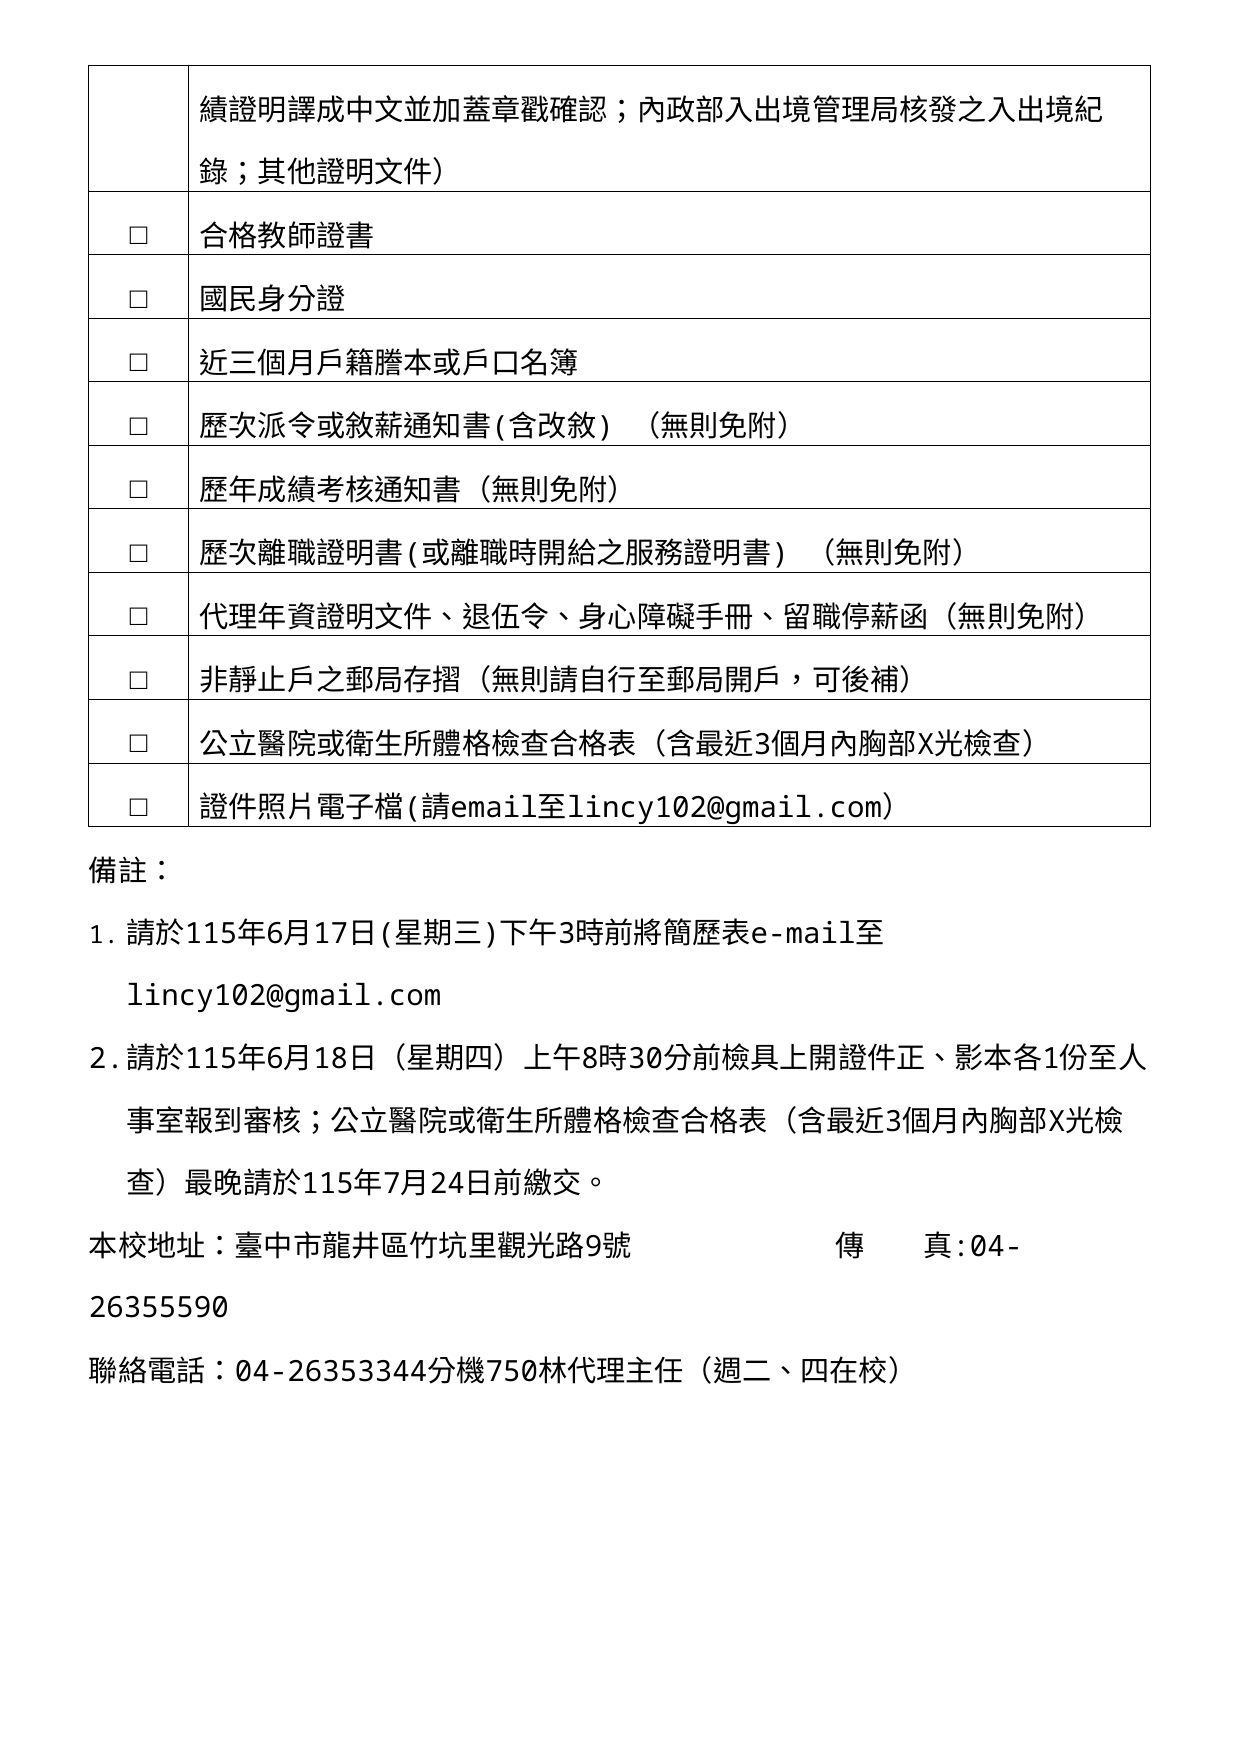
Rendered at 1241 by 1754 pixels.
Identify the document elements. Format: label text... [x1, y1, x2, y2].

list 請於115年6月17日(星期三)下午3時前將簡歷表e-mail至lincy102@gmail.com [89, 889, 1152, 1014]
table_cell □ [89, 255, 188, 318]
text 本校地址：臺中市龍井區竹坑里觀光路9號 傳 真:04-26355590 [89, 1202, 1152, 1327]
table_cell □ [89, 319, 188, 381]
table_cell 國民身分證 [189, 255, 1150, 318]
table_cell [89, 66, 188, 191]
table_cell 近三個月戶籍謄本或戶口名簿 [189, 319, 1150, 381]
table_cell □ [89, 192, 188, 254]
table_cell 代理年資證明文件、退伍令、身心障礙手冊、留職停薪函（無則免附） [189, 573, 1150, 635]
text 備註： [89, 827, 1152, 889]
table_cell □ [89, 764, 188, 826]
table_cell 歷次派令或敘薪通知書(含改敘) （無則免附） [189, 382, 1150, 445]
table_cell □ [89, 446, 188, 508]
list 請於115年6月18日（星期四）上午8時30分前檢具上開證件正、影本各1份至人事室報到審核；公立醫院或衛生所體格檢查合格表（含最近3個月內胸部X光檢查）最晚請於115年7月24日前繳交。 [89, 1014, 1152, 1202]
table_cell 非靜止戶之郵局存摺（無則請自行至郵局開戶，可後補） [189, 636, 1150, 699]
table_cell □ [89, 636, 188, 699]
table_cell 績證明譯成中文並加蓋章戳確認；內政部入出境管理局核發之入出境紀錄；其他證明文件） [189, 66, 1150, 191]
table_cell 歷次離職證明書(或離職時開給之服務證明書) （無則免附） [189, 509, 1150, 572]
table_cell 公立醫院或衛生所體格檢查合格表（含最近3個月內胸部X光檢查） [189, 700, 1150, 762]
table_cell □ [89, 573, 188, 635]
table_cell 證件照片電子檔(請email至lincy102@gmail.com） [189, 764, 1150, 826]
table_cell □ [89, 382, 188, 445]
table_cell □ [89, 509, 188, 572]
text 聯絡電話：04-26353344分機750林代理主任（週二、四在校） [89, 1327, 1152, 1389]
table_cell 合格教師證書 [189, 192, 1150, 254]
table_cell 歷年成績考核通知書（無則免附） [189, 446, 1150, 508]
table_cell □ [89, 700, 188, 762]
